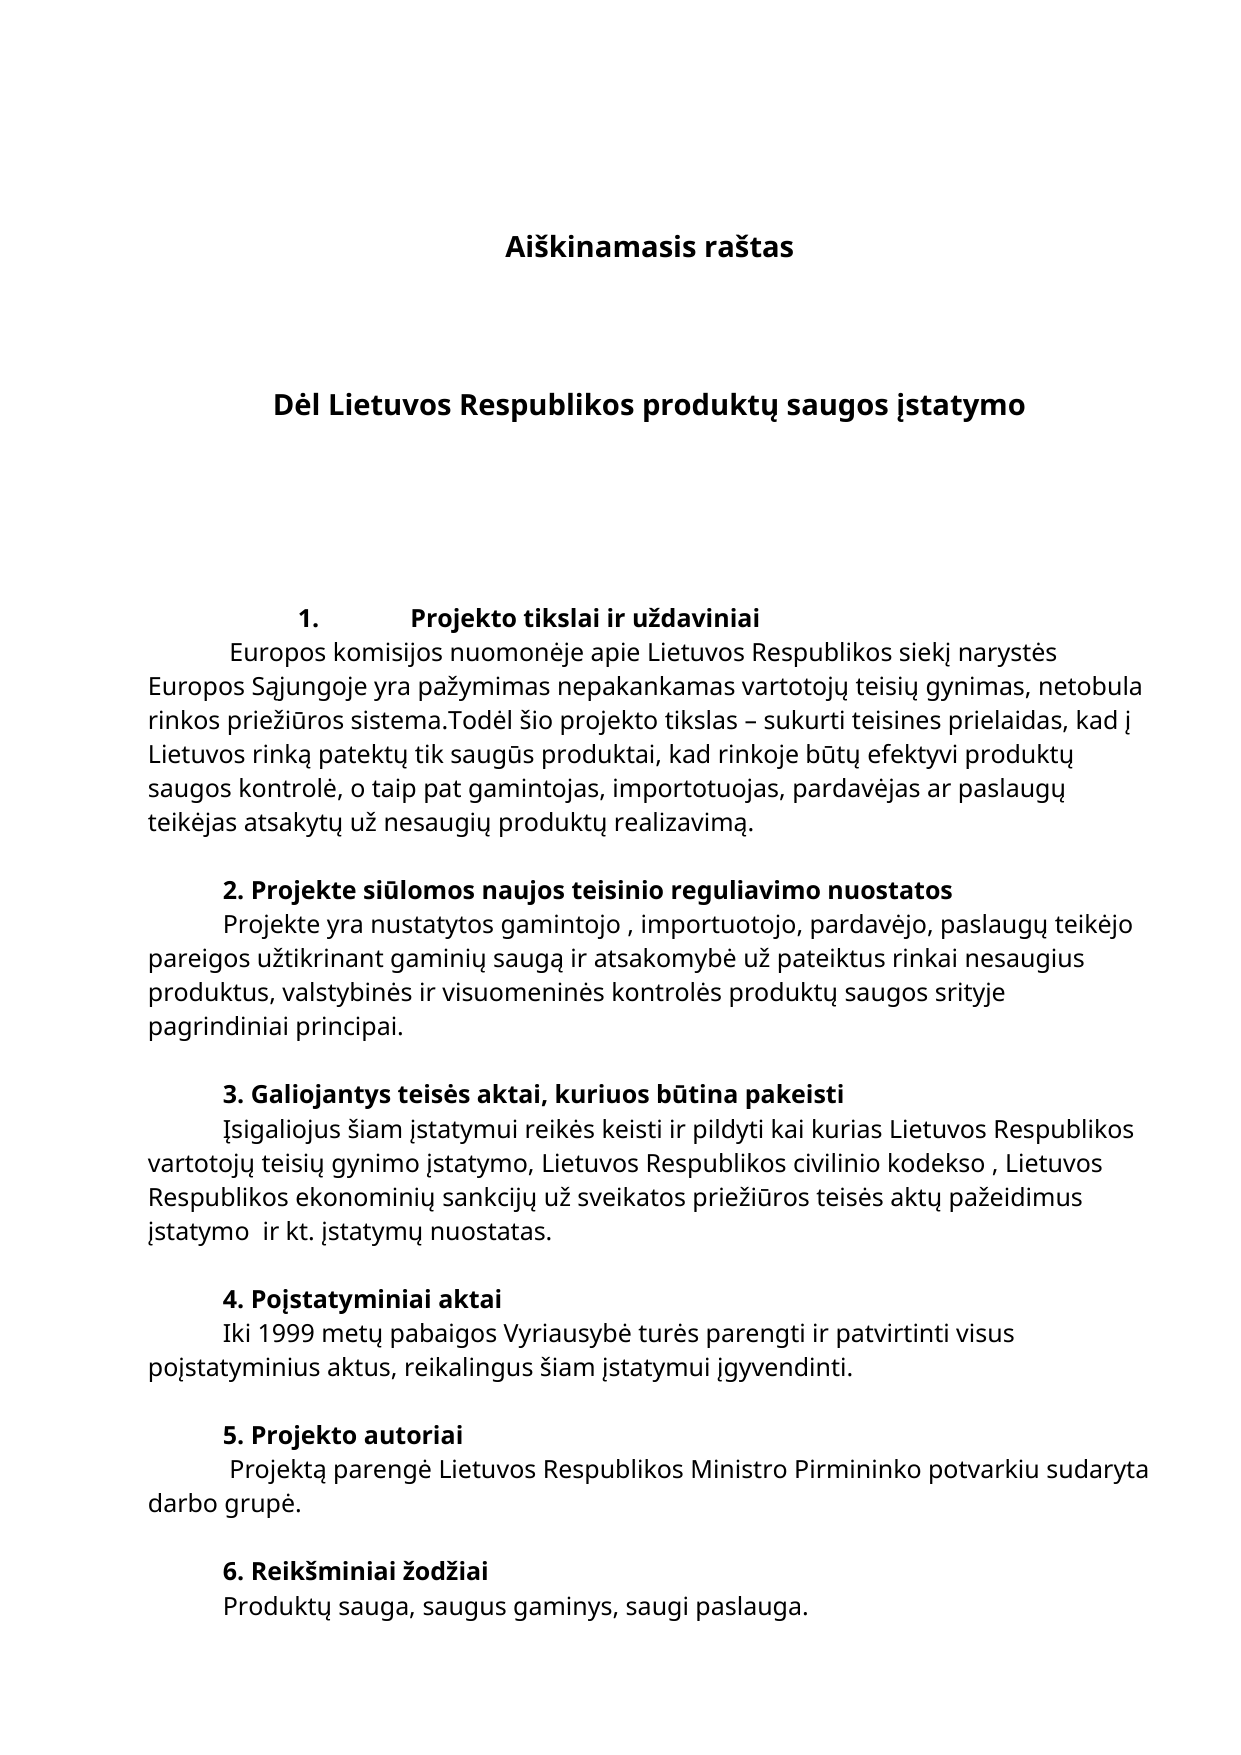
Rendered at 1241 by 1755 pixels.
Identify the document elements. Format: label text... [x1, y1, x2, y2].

text Europos komisijos nuomonėje apie Lietuvos Respublikos siekį narystės Europos Sąjungoje yra pažymimas nepakankamas vartotojų teisių gynimas, netobula rinkos priežiūros sistema.Todėl šio projekto tikslas – sukurti teisines prielaidas, kad į Lietuvos rinką patektų tik saugūs produktai, kad rinkoje būtų efektyvi produktų saugos kontrolė, o taip pat gamintojas, importotuojas, pardavėjas ar paslaugų teikėjas atsakytų už nesaugių produktų realizavimą. [148, 634, 1152, 839]
text 5. Projekto autoriai [148, 1418, 1152, 1452]
subtitle Dėl Lietuvos Respublikos produktų saugos įstatymo [148, 385, 1152, 424]
text 3. Galiojantys teisės aktai, kuriuos būtina pakeisti [148, 1077, 1152, 1111]
text Projekte yra nustatytos gamintojo , importuotojo, pardavėjo, paslaugų teikėjo pareigos užtikrinant gaminių saugą ir atsakomybė už pateiktus rinkai nesaugius produktus, valstybinės ir visuomeninės kontrolės produktų saugos srityje pagrindiniai principai. [148, 907, 1152, 1043]
text 4. Poįstatyminiai aktai [148, 1282, 1152, 1316]
list Projekto tikslai ir uždaviniai [298, 600, 1152, 634]
text Iki 1999 metų pabaigos Vyriausybė turės parengti ir patvirtinti visus poįstatyminius aktus, reikalingus šiam įstatymui įgyvendinti. [148, 1316, 1152, 1384]
text 2. Projekte siūlomos naujos teisinio reguliavimo nuostatos [148, 873, 1152, 907]
text Produktų sauga, saugus gaminys, saugi paslauga. [148, 1588, 1152, 1622]
text Aiškinamasis raštas [148, 226, 1152, 266]
text 6. Reikšminiai žodžiai [148, 1554, 1152, 1588]
text Įsigaliojus šiam įstatymui reikės keisti ir pildyti kai kurias Lietuvos Respublikos vartotojų teisių gynimo įstatymo, Lietuvos Respublikos civilinio kodekso , Lietuvos Respublikos ekonominių sankcijų už sveikatos priežiūros teisės aktų pažeidimus įstatymo ir kt. įstatymų nuostatas. [148, 1111, 1152, 1247]
text Projektą parengė Lietuvos Respublikos Ministro Pirmininko potvarkiu sudaryta darbo grupė. [148, 1452, 1152, 1520]
